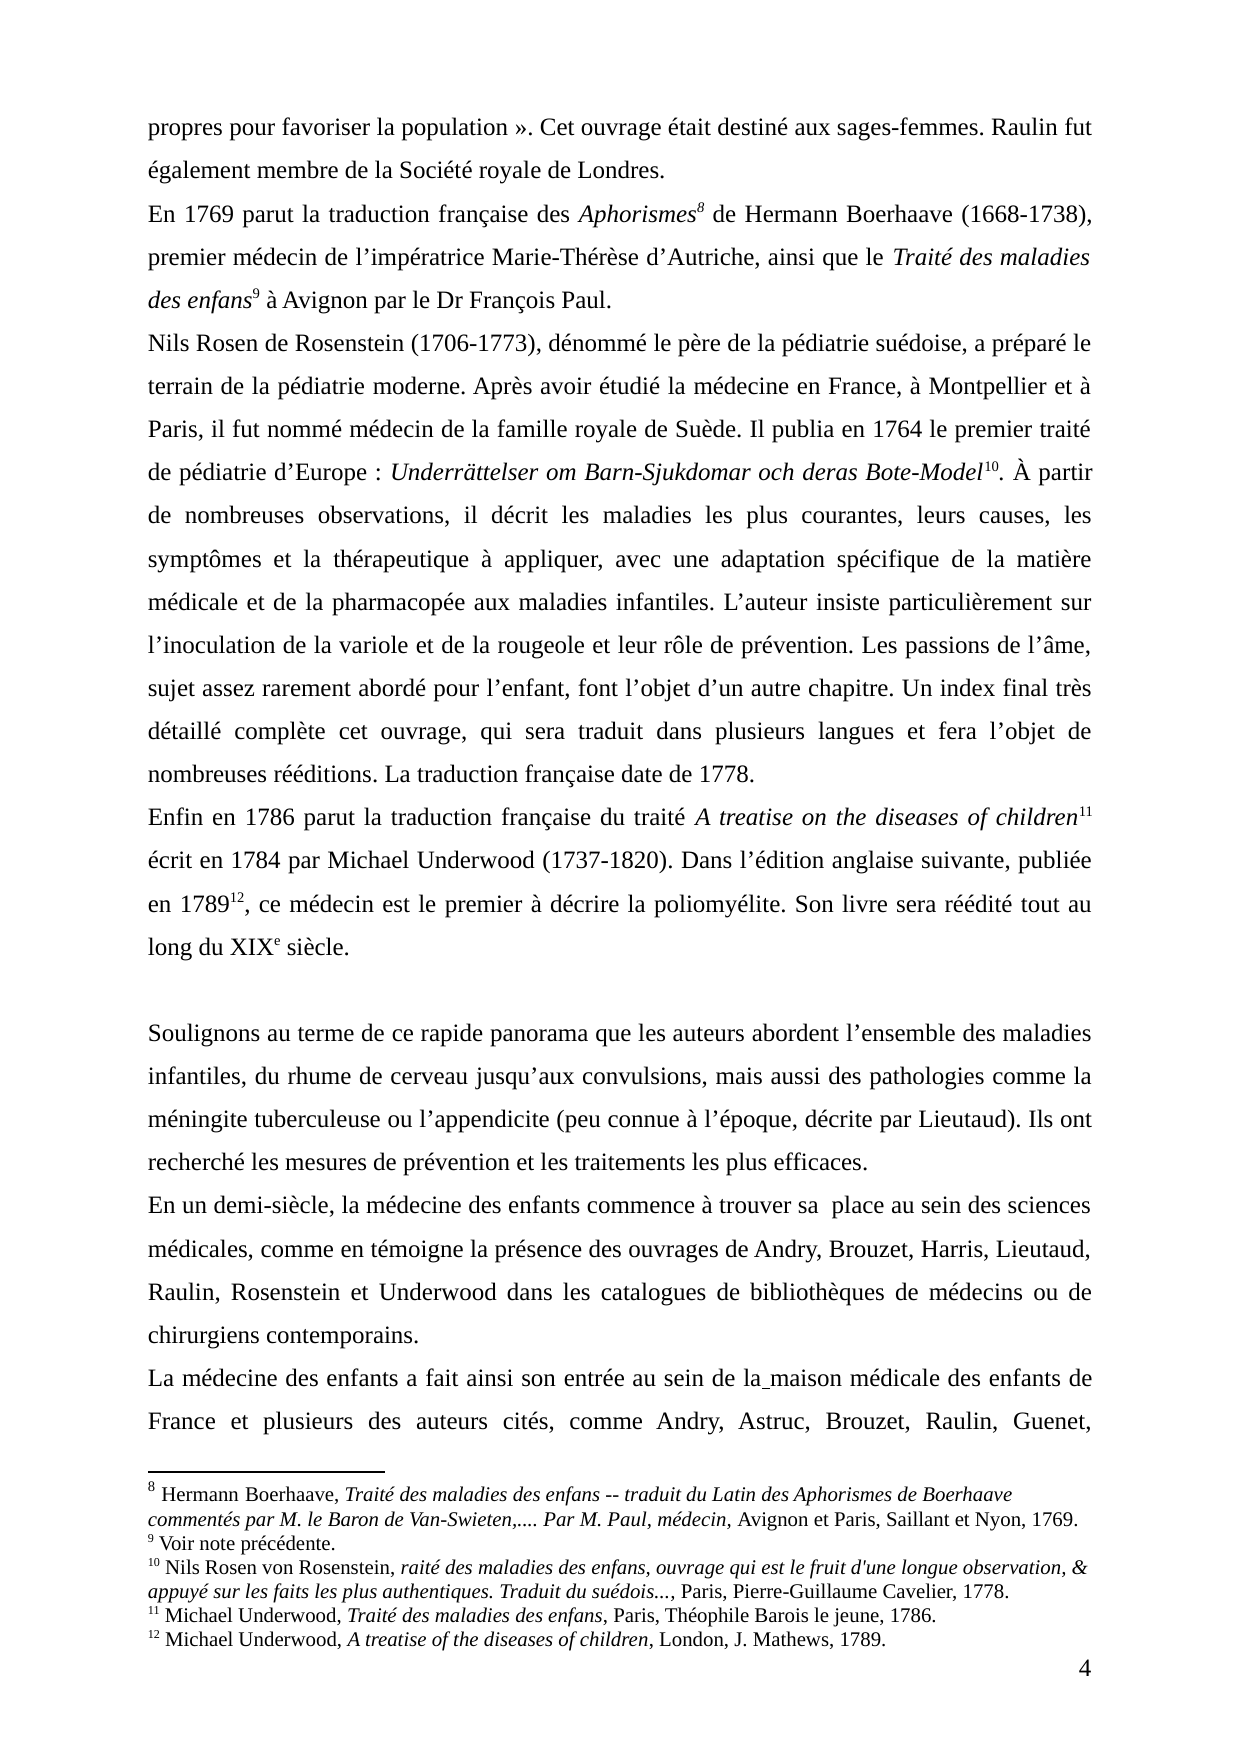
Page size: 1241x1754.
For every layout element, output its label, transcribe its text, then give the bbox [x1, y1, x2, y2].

text Michael Underwood, Traité des maladies des enfans, Paris, Théophile Barois le jeune, 1786. [148, 1603, 1093, 1627]
text La médecine des enfants a fait ainsi son entrée au sein de la maison médicale des enfants de France et plusieurs des auteurs cités, comme Andry, Astruc, Brouzet, Raulin, Guenet, [148, 1363, 1093, 1435]
text Hermann Boerhaave, Traité des maladies des enfans -- traduit du Latin des Aphorismes de Boerhaave commentés par M. le Baron de Van-Swieten,.... Par M. Paul, médecin, Avignon et Paris, Saillant et Nyon, 1769. [148, 1478, 1093, 1531]
text Nils Rosen von Rosenstein, raité des maladies des enfans, ouvrage qui est le fruit d'une longue observation, & appuyé sur les faits les plus authentiques. Traduit du suédois..., Paris, Pierre-Guillaume Cavelier, 1778. [148, 1555, 1093, 1603]
text propres pour favoriser la population ». Cet ouvrage était destiné aux sages-femmes. Raulin fut également membre de la Société royale de Londres. [148, 112, 1093, 184]
text En 1769 parut la traduction française des Aphorismes de Hermann Boerhaave (1668-1738), premier médecin de l’impératrice Marie-Thérèse d’Autriche, ainsi que le Traité des maladies des enfans à Avignon par le Dr François Paul. [148, 199, 1093, 314]
text Voir note précédente. [148, 1531, 1093, 1555]
text Michael Underwood, A treatise of the diseases of children, London, J. Mathews, 1789. [148, 1627, 1093, 1651]
text En un demi-siècle, la médecine des enfants commence à trouver sa place au sein des sciences médicales, comme en témoigne la présence des ouvrages de Andry, Brouzet, Harris, Lieutaud, Raulin, Rosenstein et Underwood dans les catalogues de bibliothèques de médecins ou de chirurgiens contemporains. [148, 1191, 1093, 1349]
text Soulignons au terme de ce rapide panorama que les auteurs abordent l’ensemble des maladies infantiles, du rhume de cerveau jusqu’aux convulsions, mais aussi des pathologies comme la méningite tuberculeuse ou l’appendicite (peu connue à l’époque, décrite par Lieutaud). Ils ont recherché les mesures de prévention et les traitements les plus efficaces. [148, 1018, 1093, 1176]
text Enfin en 1786 parut la traduction française du traité A treatise on the diseases of children écrit en 1784 par Michael Underwood (1737-1820). Dans l’édition anglaise suivante, publiée en 1789, ce médecin est le premier à décrire la poliomyélite. Son livre sera réédité tout au long du XIXe siècle. [148, 802, 1093, 961]
text Nils Rosen de Rosenstein (1706-1773), dénommé le père de la pédiatrie suédoise, a préparé le terrain de la pédiatrie moderne. Après avoir étudié la médecine en France, à Montpellier et à Paris, il fut nommé médecin de la famille royale de Suède. Il publia en 1764 le premier traité de pédiatrie d’Europe : Underrättelser om Barn-Sjukdomar och deras Bote-Model. À partir de nombreuses observations, il décrit les maladies les plus courantes, leurs causes, les symptômes et la thérapeutique à appliquer, avec une adaptation spécifique de la matière médicale et de la pharmacopée aux maladies infantiles. L’auteur insiste particulièrement sur l’inoculation de la variole et de la rougeole et leur rôle de prévention. Les passions de l’âme, sujet assez rarement abordé pour l’enfant, font l’objet d’un autre chapitre. Un index final très détaillé complète cet ouvrage, qui sera traduit dans plusieurs langues et fera l’objet de nombreuses rééditions. La traduction française date de 1778. [148, 328, 1093, 788]
